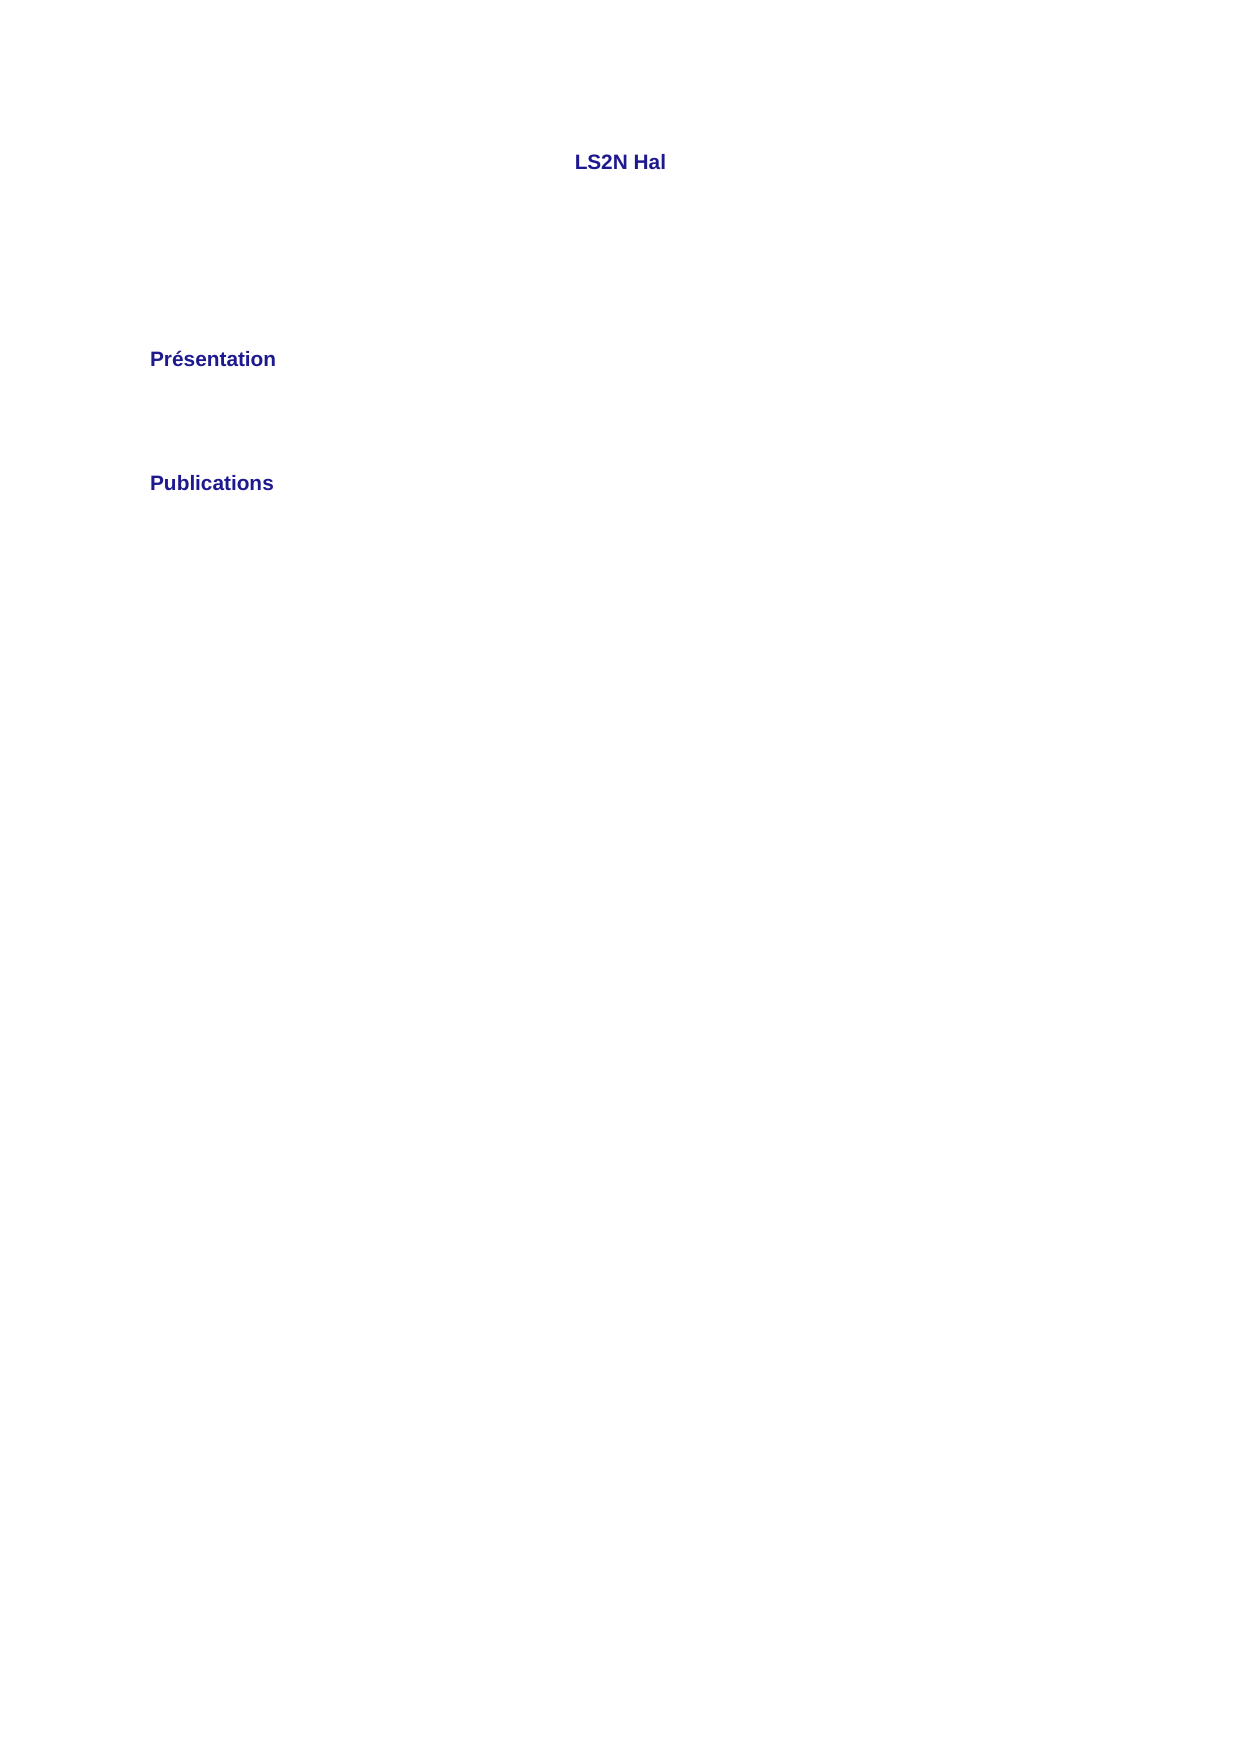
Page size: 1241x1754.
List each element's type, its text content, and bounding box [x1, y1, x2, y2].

subtitle Présentation [150, 347, 1090, 371]
subtitle Publications [150, 471, 1090, 495]
subtitle LS2N Hal [150, 150, 1090, 174]
